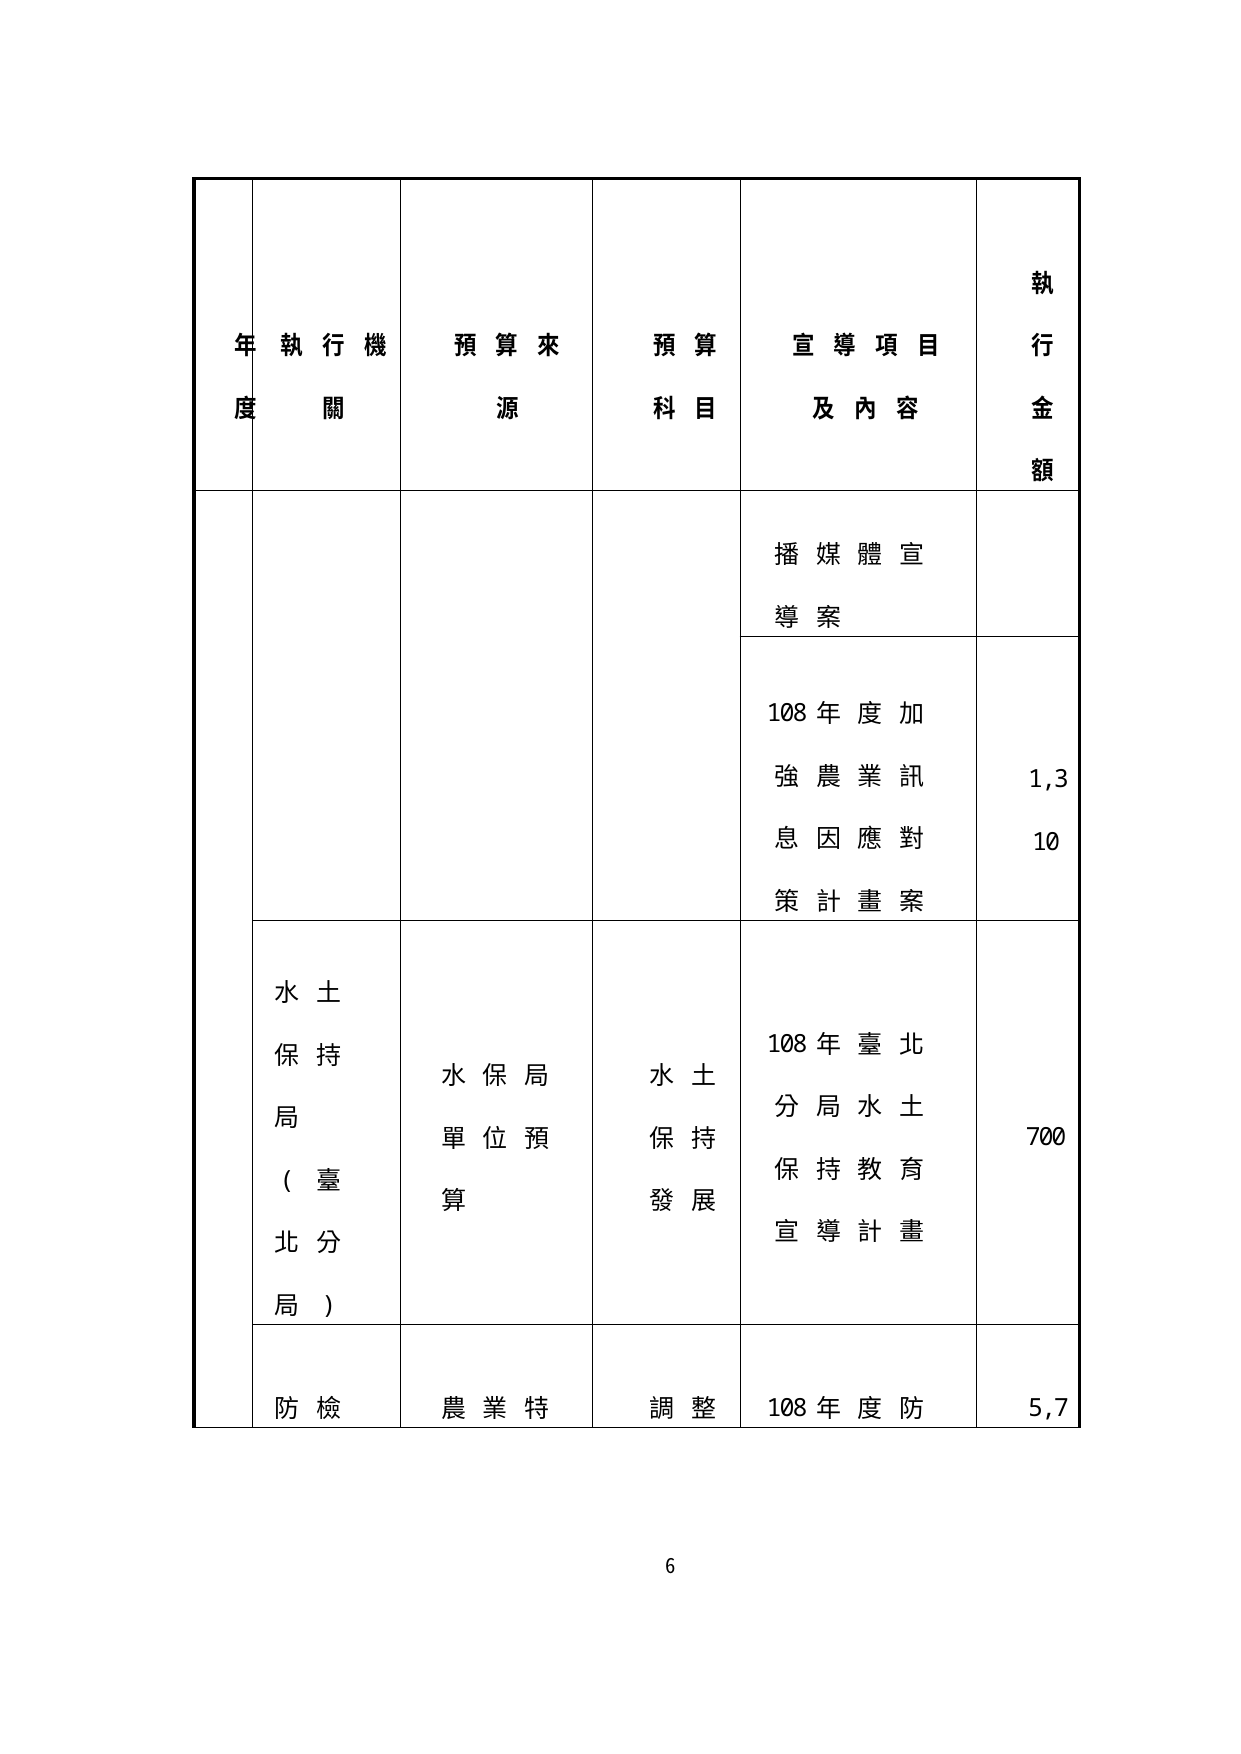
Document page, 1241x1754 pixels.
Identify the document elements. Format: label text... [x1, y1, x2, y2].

table_cell 防檢 [253, 1325, 400, 1427]
table_header 預算來源 [401, 180, 592, 490]
table_header 執行機關 [253, 180, 400, 490]
table_cell 水土保持局(臺北分局) [253, 921, 400, 1324]
table_cell 水土保持發展 [593, 921, 740, 1324]
table_header 執行 金額 [977, 180, 1078, 490]
table_cell [593, 491, 740, 920]
table_header 預算科目 [593, 180, 740, 490]
table_cell 108年度加強農業訊息因應對策計畫案 [741, 637, 976, 920]
table_header 宣導項目及內容 [741, 180, 976, 490]
table_header 年度 [196, 180, 252, 490]
table_cell 播媒體宣導案 [741, 491, 976, 636]
table_cell 108年度防 [741, 1325, 976, 1427]
table_cell 1,310 [977, 637, 1078, 920]
table_cell 水保局單位預算 [401, 921, 592, 1324]
table_cell 農業特 [401, 1325, 592, 1427]
table_cell [196, 491, 252, 1427]
table_cell 108年臺北分局水土保持教育宣導計畫 [741, 921, 976, 1324]
table_cell 700 [977, 921, 1078, 1324]
table_cell [401, 491, 592, 920]
table_cell [977, 491, 1078, 636]
table_cell 調整 [593, 1325, 740, 1427]
table_cell 5,7 [977, 1325, 1078, 1427]
table_cell [253, 491, 400, 920]
